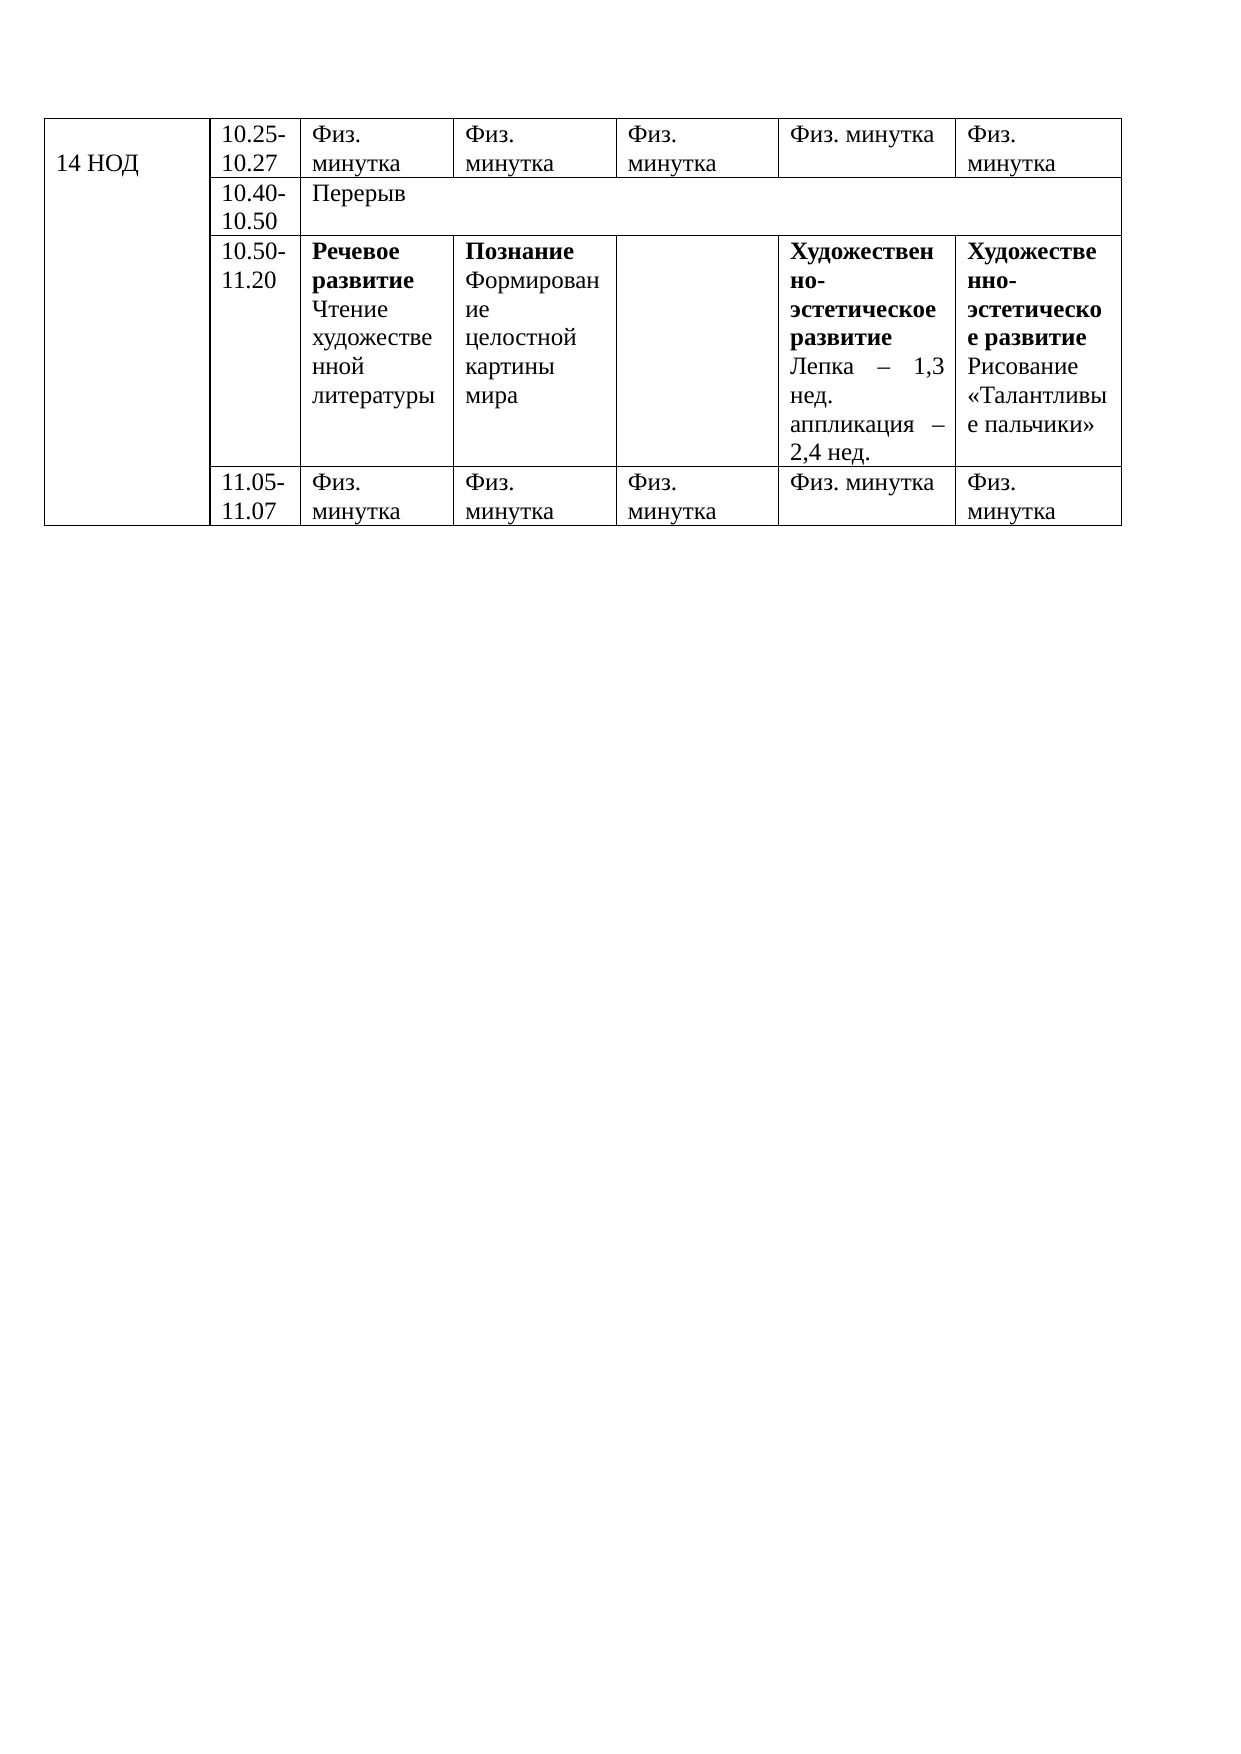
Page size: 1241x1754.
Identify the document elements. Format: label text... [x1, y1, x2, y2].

table_cell [617, 236, 778, 466]
table_cell Познание Формирование целостной картины мира [454, 236, 616, 466]
table_cell Физ. минутка [779, 467, 955, 525]
table_cell 10.50-11.20 [211, 236, 300, 466]
table_cell 10.25-10.27 [211, 119, 300, 177]
table_cell 10.40-10.50 [211, 178, 300, 235]
table_cell Художественно-эстетическое развитие Рисование «Талантливые пальчики» [956, 236, 1121, 466]
table_cell Физ. минутка [779, 119, 955, 177]
table_cell Физ. минутка [454, 119, 616, 177]
table_cell Речевое развитие Чтение художественной литературы [301, 236, 453, 466]
table_cell Физ. минутка [956, 467, 1121, 525]
table_cell Физ. минутка [617, 119, 778, 177]
table_cell Физ. минутка [617, 467, 778, 525]
table_cell Физ. минутка [454, 467, 616, 525]
table_cell Физ. минутка [301, 119, 453, 177]
table_cell Перерыв [301, 178, 1121, 235]
table_cell Художественно-эстетическое развитие Лепка – 1,3 нед. аппликация – 2,4 нед. [779, 236, 955, 466]
table_cell Физ. минутка [301, 467, 453, 525]
table_cell Физ. минутка [956, 119, 1121, 177]
table_cell 14 НОД [45, 119, 209, 525]
table_cell 11.05-11.07 [211, 467, 300, 525]
